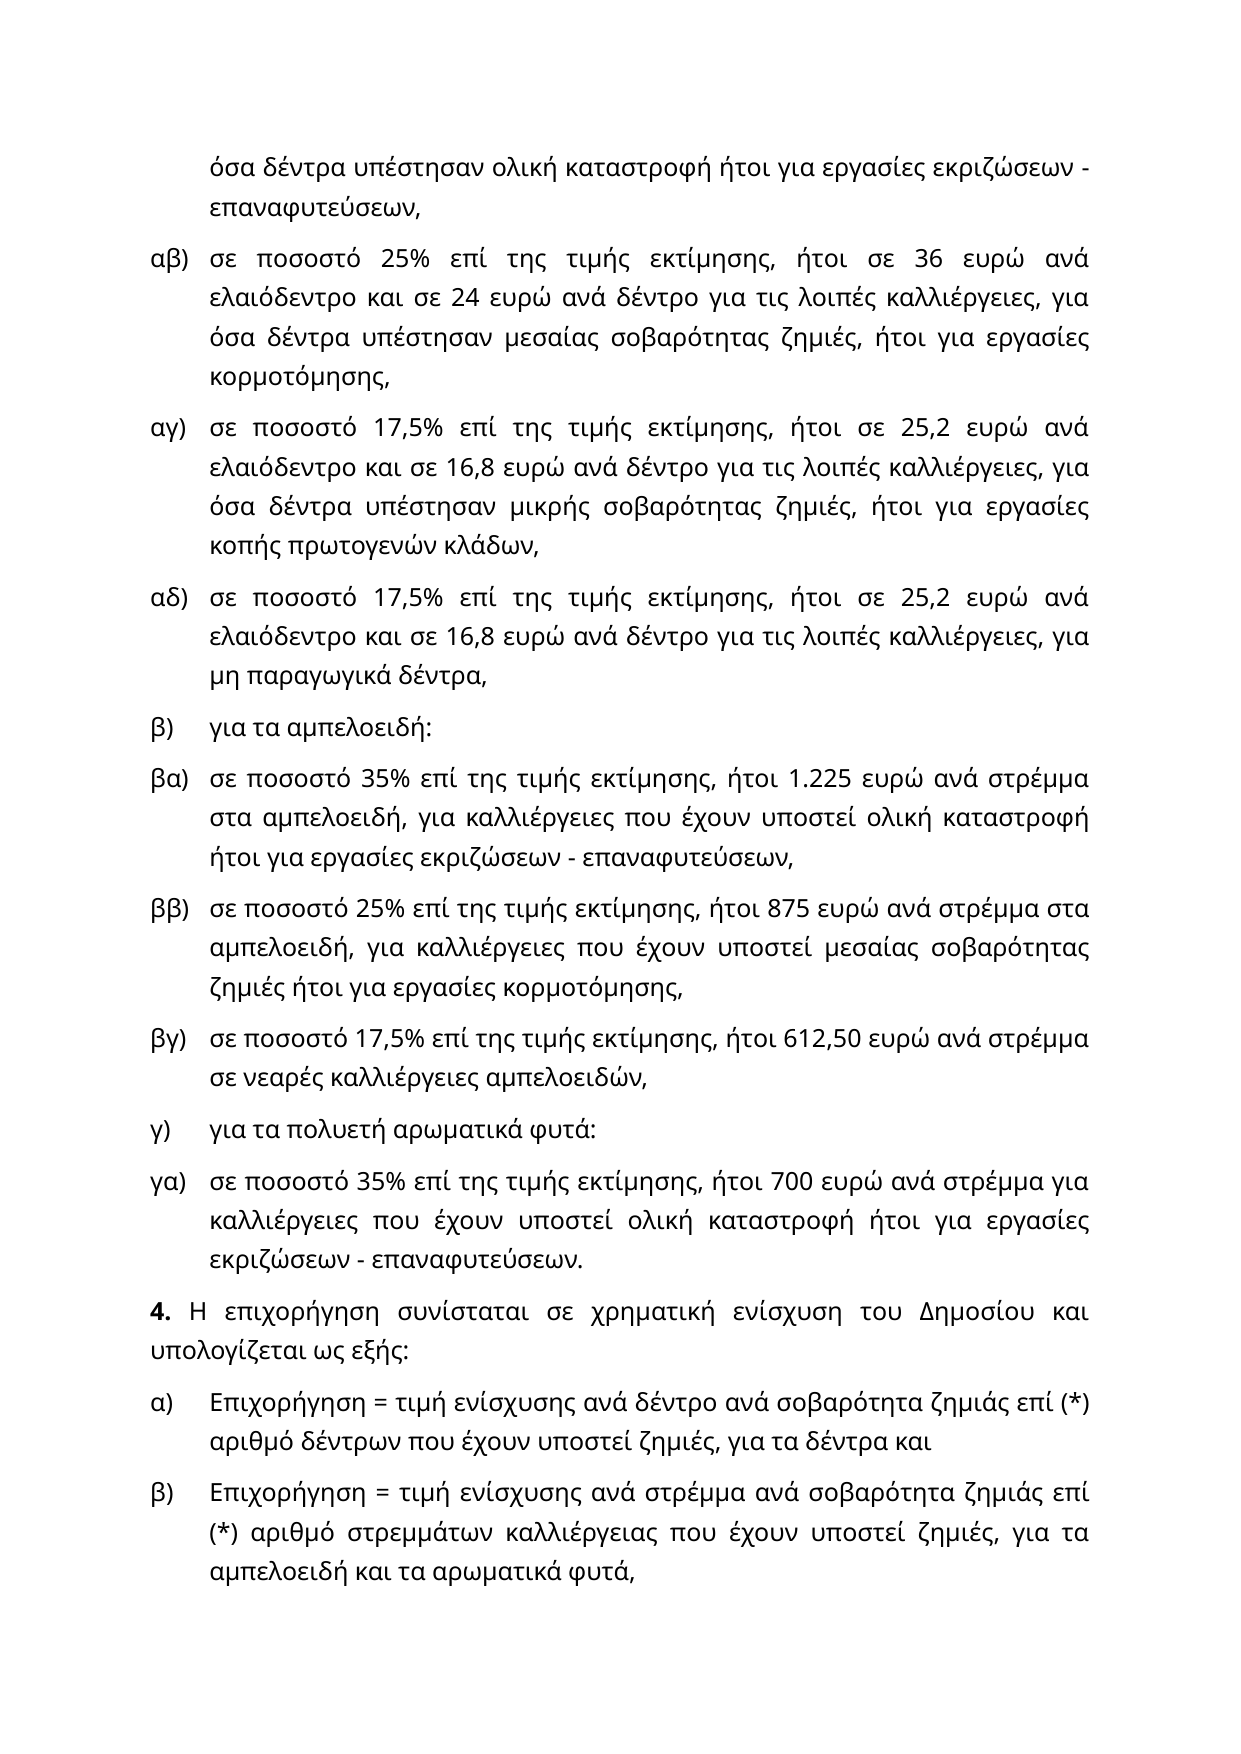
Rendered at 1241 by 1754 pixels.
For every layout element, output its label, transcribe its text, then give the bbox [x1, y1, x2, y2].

list β) για τα αμπελοειδή: [150, 709, 1090, 743]
list αδ) σε ποσοστό 17,5% επί της τιμής εκτίμησης, ήτοι σε 25,2 ευρώ ανά ελαιόδεντρο και σε 16,8 ευρώ ανά δέντρο για τις λοιπές καλλιέργειες, για μη παραγωγικά δέντρα, [150, 579, 1090, 692]
list αγ) σε ποσοστό 17,5% επί της τιμής εκτίμησης, ήτοι σε 25,2 ευρώ ανά ελαιόδεντρο και σε 16,8 ευρώ ανά δέντρο για τις λοιπές καλλιέργειες, για όσα δέντρα υπέστησαν μικρής σοβαρότητας ζημιές, ήτοι για εργασίες κοπής πρωτογενών κλάδων, [150, 410, 1090, 562]
list α) Επιχορήγηση = τιμή ενίσχυσης ανά δέντρο ανά σοβαρότητα ζημιάς επί (*) αριθμό δέντρων που έχουν υποστεί ζημιές, για τα δέντρα και [150, 1384, 1090, 1457]
list βα) σε ποσοστό 35% επί της τιμής εκτίμησης, ήτοι 1.225 ευρώ ανά στρέμμα στα αμπελοειδή, για καλλιέργειες που έχουν υποστεί ολική καταστροφή ήτοι για εργασίες εκριζώσεων - επαναφυτεύσεων, [150, 761, 1090, 873]
list βγ) σε ποσοστό 17,5% επί της τιμής εκτίμησης, ήτοι 612,50 ευρώ ανά στρέμμα σε νεαρές καλλιέργειες αμπελοειδών, [150, 1021, 1090, 1094]
list αβ) σε ποσοστό 25% επί της τιμής εκτίμησης, ήτοι σε 36 ευρώ ανά ελαιόδεντρο και σε 24 ευρώ ανά δέντρο για τις λοιπές καλλιέργειες, για όσα δέντρα υπέστησαν μεσαίας σοβαρότητας ζημιές, ήτοι για εργασίες κορμοτόμησης, [150, 241, 1090, 392]
list όσα δέντρα υπέστησαν ολική καταστροφή ήτοι για εργασίες εκριζώσεων - επαναφυτεύσεων, [150, 150, 1090, 223]
list γ) για τα πολυετή αρωματικά φυτά: [150, 1112, 1090, 1146]
list β) Επιχορήγηση = τιμή ενίσχυσης ανά στρέμμα ανά σοβαρότητα ζημιάς επί (*) αριθμό στρεμμάτων καλλιέργειας που έχουν υποστεί ζημιές, για τα αμπελοειδή και τα αρωματικά φυτά, [150, 1475, 1090, 1587]
text 4. Η επιχορήγηση συνίσταται σε χρηματική ενίσχυση του Δημοσίου και υπολογίζεται ως εξής: [150, 1293, 1090, 1367]
list γα) σε ποσοστό 35% επί της τιμής εκτίμησης, ήτοι 700 ευρώ ανά στρέμμα για καλλιέργειες που έχουν υποστεί ολική καταστροφή ήτοι για εργασίες εκριζώσεων - επαναφυτεύσεων. [150, 1163, 1090, 1276]
list ββ) σε ποσοστό 25% επί της τιμής εκτίμησης, ήτοι 875 ευρώ ανά στρέμμα στα αμπελοειδή, για καλλιέργειες που έχουν υποστεί μεσαίας σοβαρότητας ζημιές ήτοι για εργασίες κορμοτόμησης, [150, 891, 1090, 1003]
